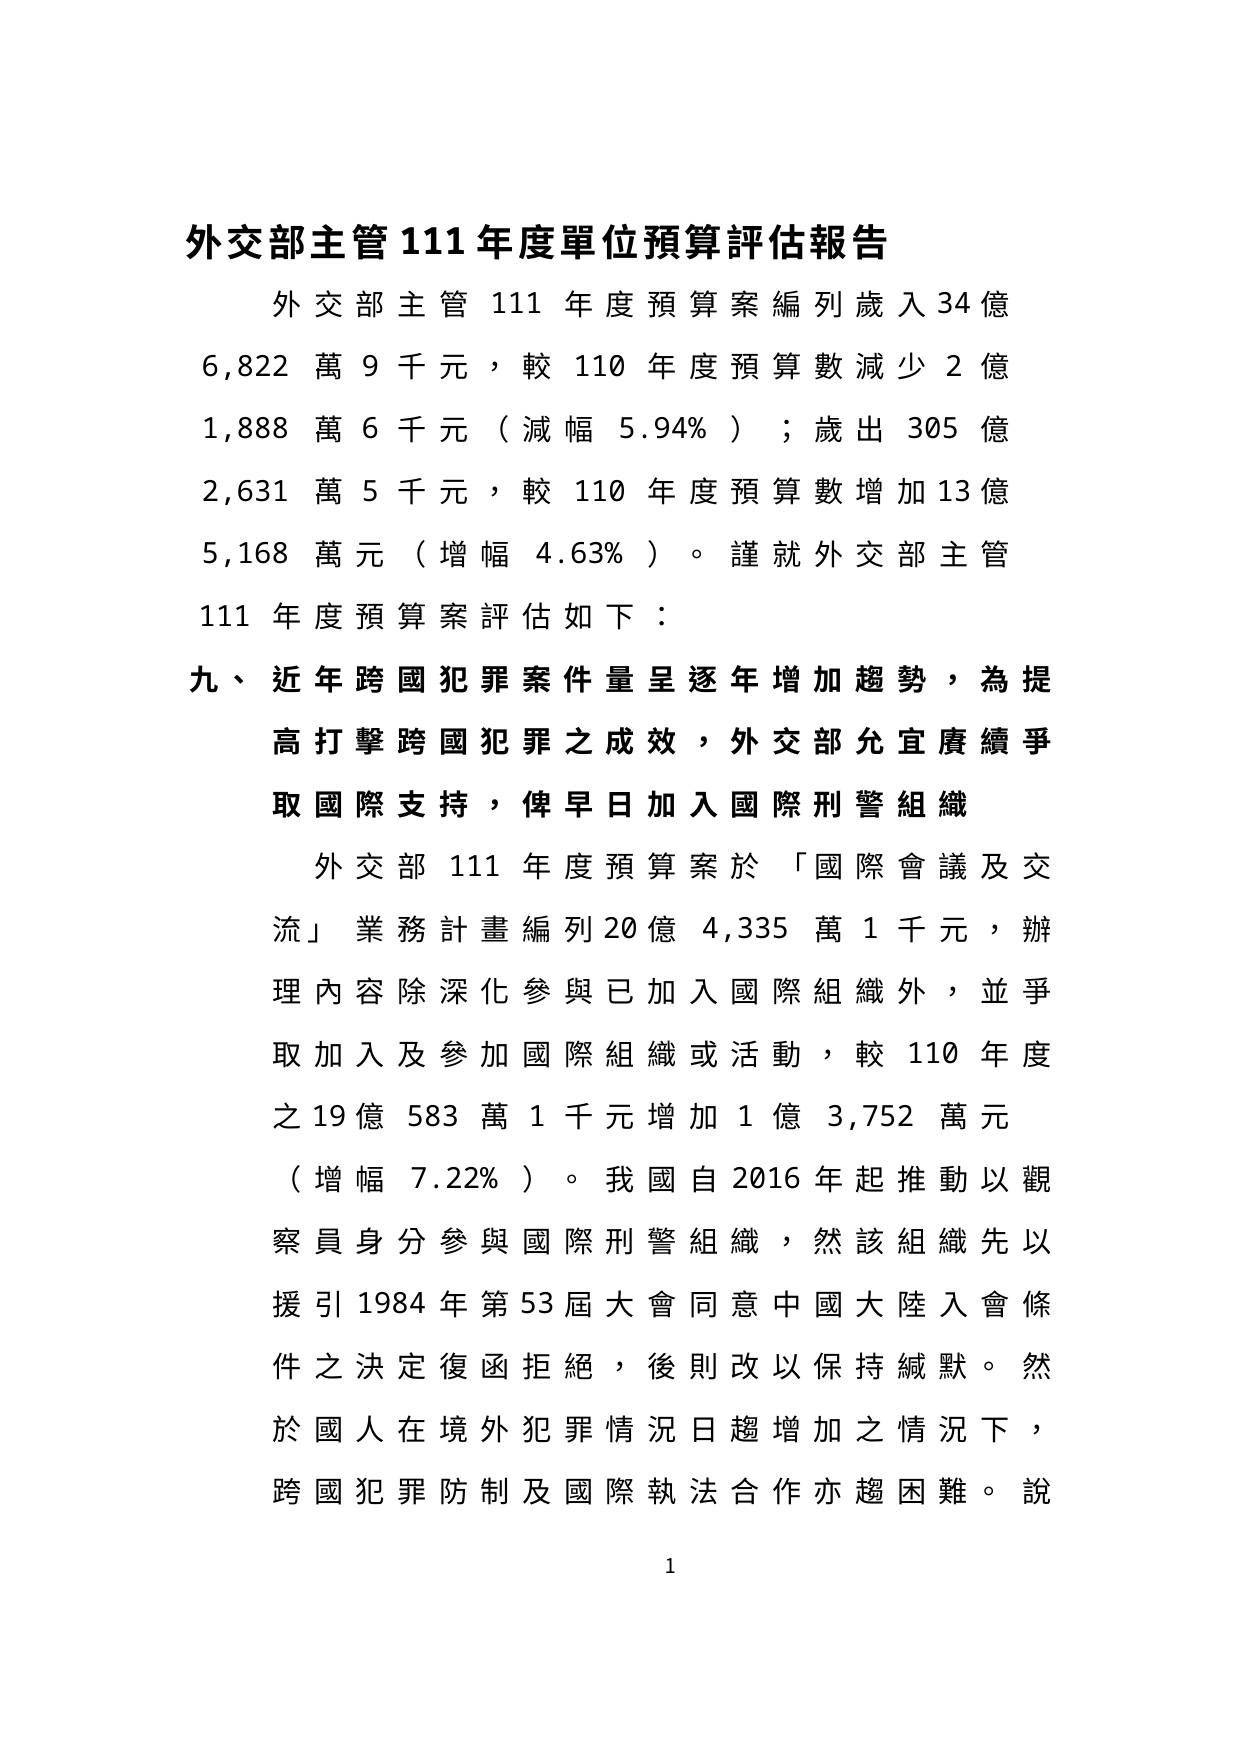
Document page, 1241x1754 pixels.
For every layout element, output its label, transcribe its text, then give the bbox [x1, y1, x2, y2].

text 九、近年跨國犯罪案件量呈逐年增加趨勢，為提高打擊跨國犯罪之成效，外交部允宜賡續爭取國際支持，俾早日加入國際刑警組織 [183, 636, 1058, 823]
text 外交部主管111年度單位預算評估報告 [183, 198, 1058, 261]
text 外交部主管111年度預算案編列歲入34億6,822萬9千元，較110年度預算數減少2億1,888萬6千元（減幅5.94%）；歲出305億2,631萬5千元，較110年度預算數增加13億5,168萬元（增幅4.63%）。謹就外交部主管111年度預算案評估如下： [183, 261, 1058, 636]
text 外交部111年度預算案於「國際會議及交流」業務計畫編列20億4,335萬1千元，辦理內容除深化參與已加入國際組織外，並爭取加入及參加國際組織或活動，較110年度之19億583萬1千元增加1億3,752萬元（增幅7.22%）。我國自2016年起推動以觀察員身分參與國際刑警組織，然該組織先以援引1984年第53屆大會同意中國大陸入會條件之決定復函拒絕，後則改以保持緘默。然於國人在境外犯罪情況日趨增加之情況下，跨國犯罪防制及國際執法合作亦趨困難。說 [242, 823, 1058, 1511]
